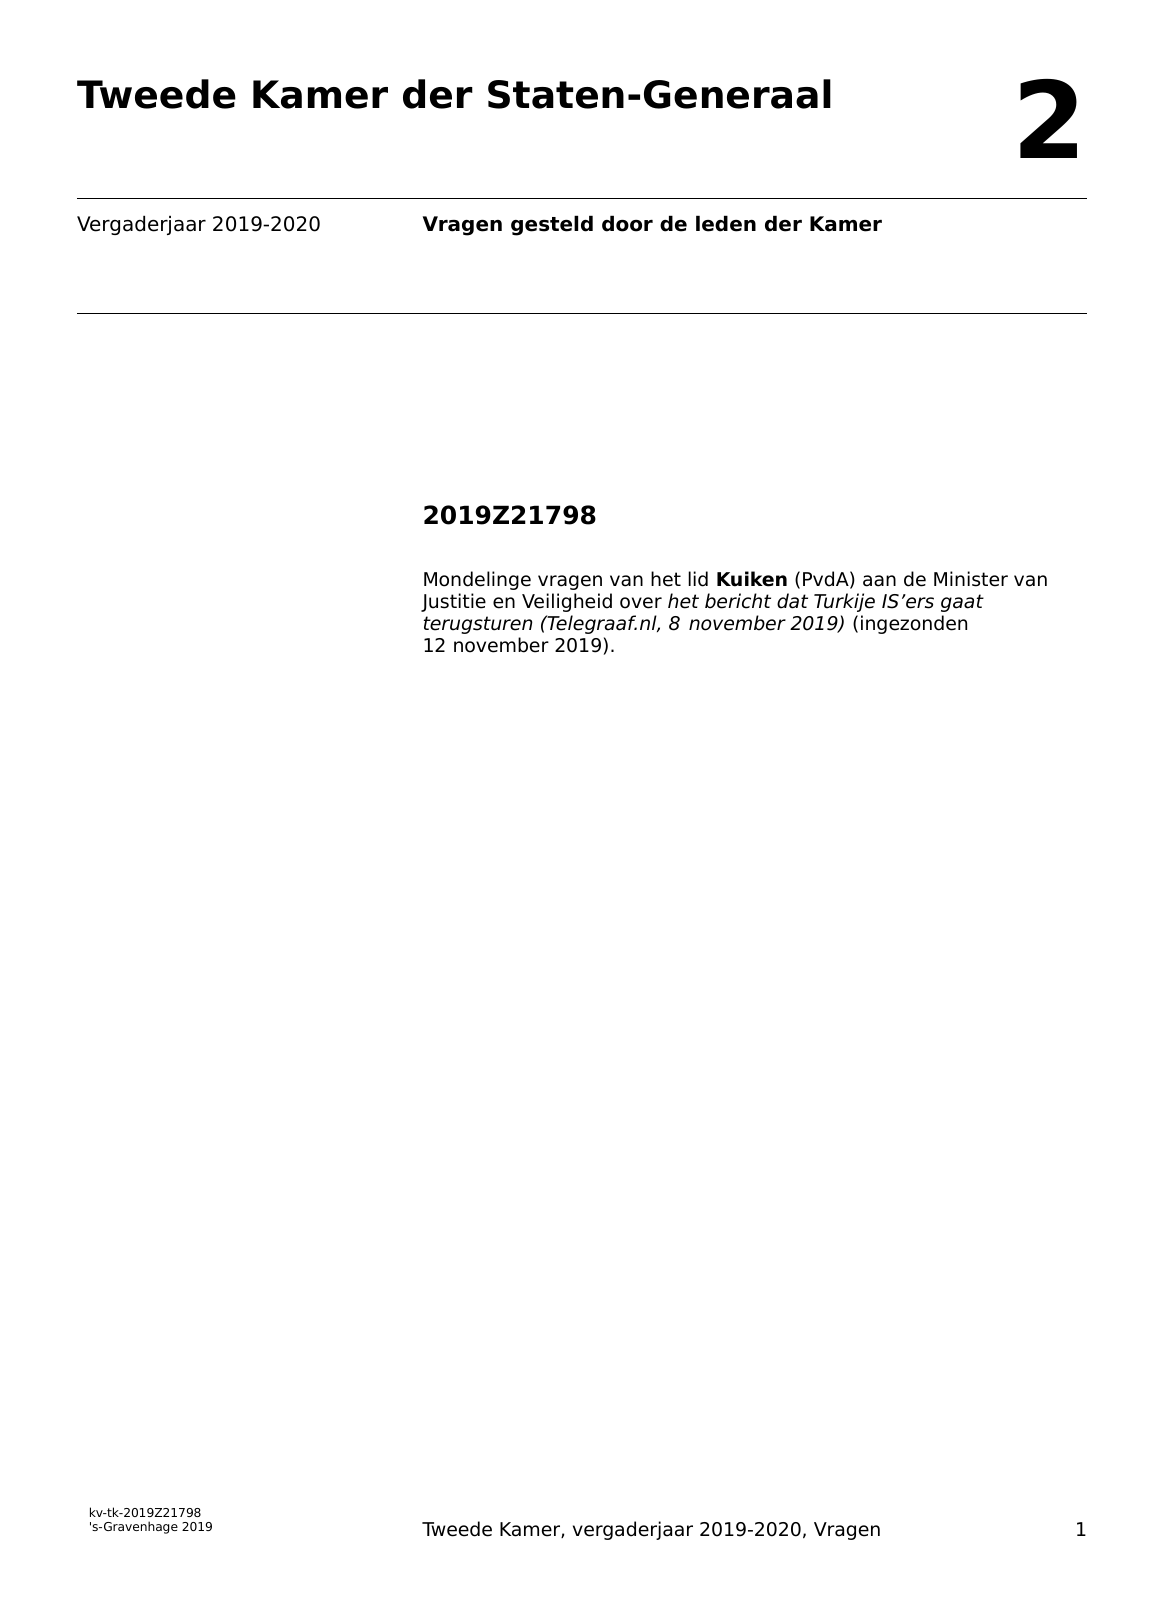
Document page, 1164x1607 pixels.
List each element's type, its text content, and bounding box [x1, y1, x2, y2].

text kv-tk-2019Z21798 [88, 1506, 323, 1520]
table_cell Vragen gesteld door de leden der Kamer [422, 199, 1087, 313]
table_cell Vergaderjaar 2019-2020 [77, 199, 422, 313]
text Mondelinge vragen van het lid Kuiken (PvdA) aan de Minister van Justitie en Veiligheid over het bericht dat Turkije IS’ers gaat terugsturen (Telegraaf.nl, 8 november 2019) (ingezonden 12 november 2019). [422, 569, 1087, 657]
text 2019Z21798 [422, 501, 1087, 531]
table_header Tweede Kamer der Staten-Generaal [77, 59, 886, 198]
table_header 2 [886, 59, 1087, 198]
text 's-Gravenhage 2019 [88, 1520, 323, 1534]
